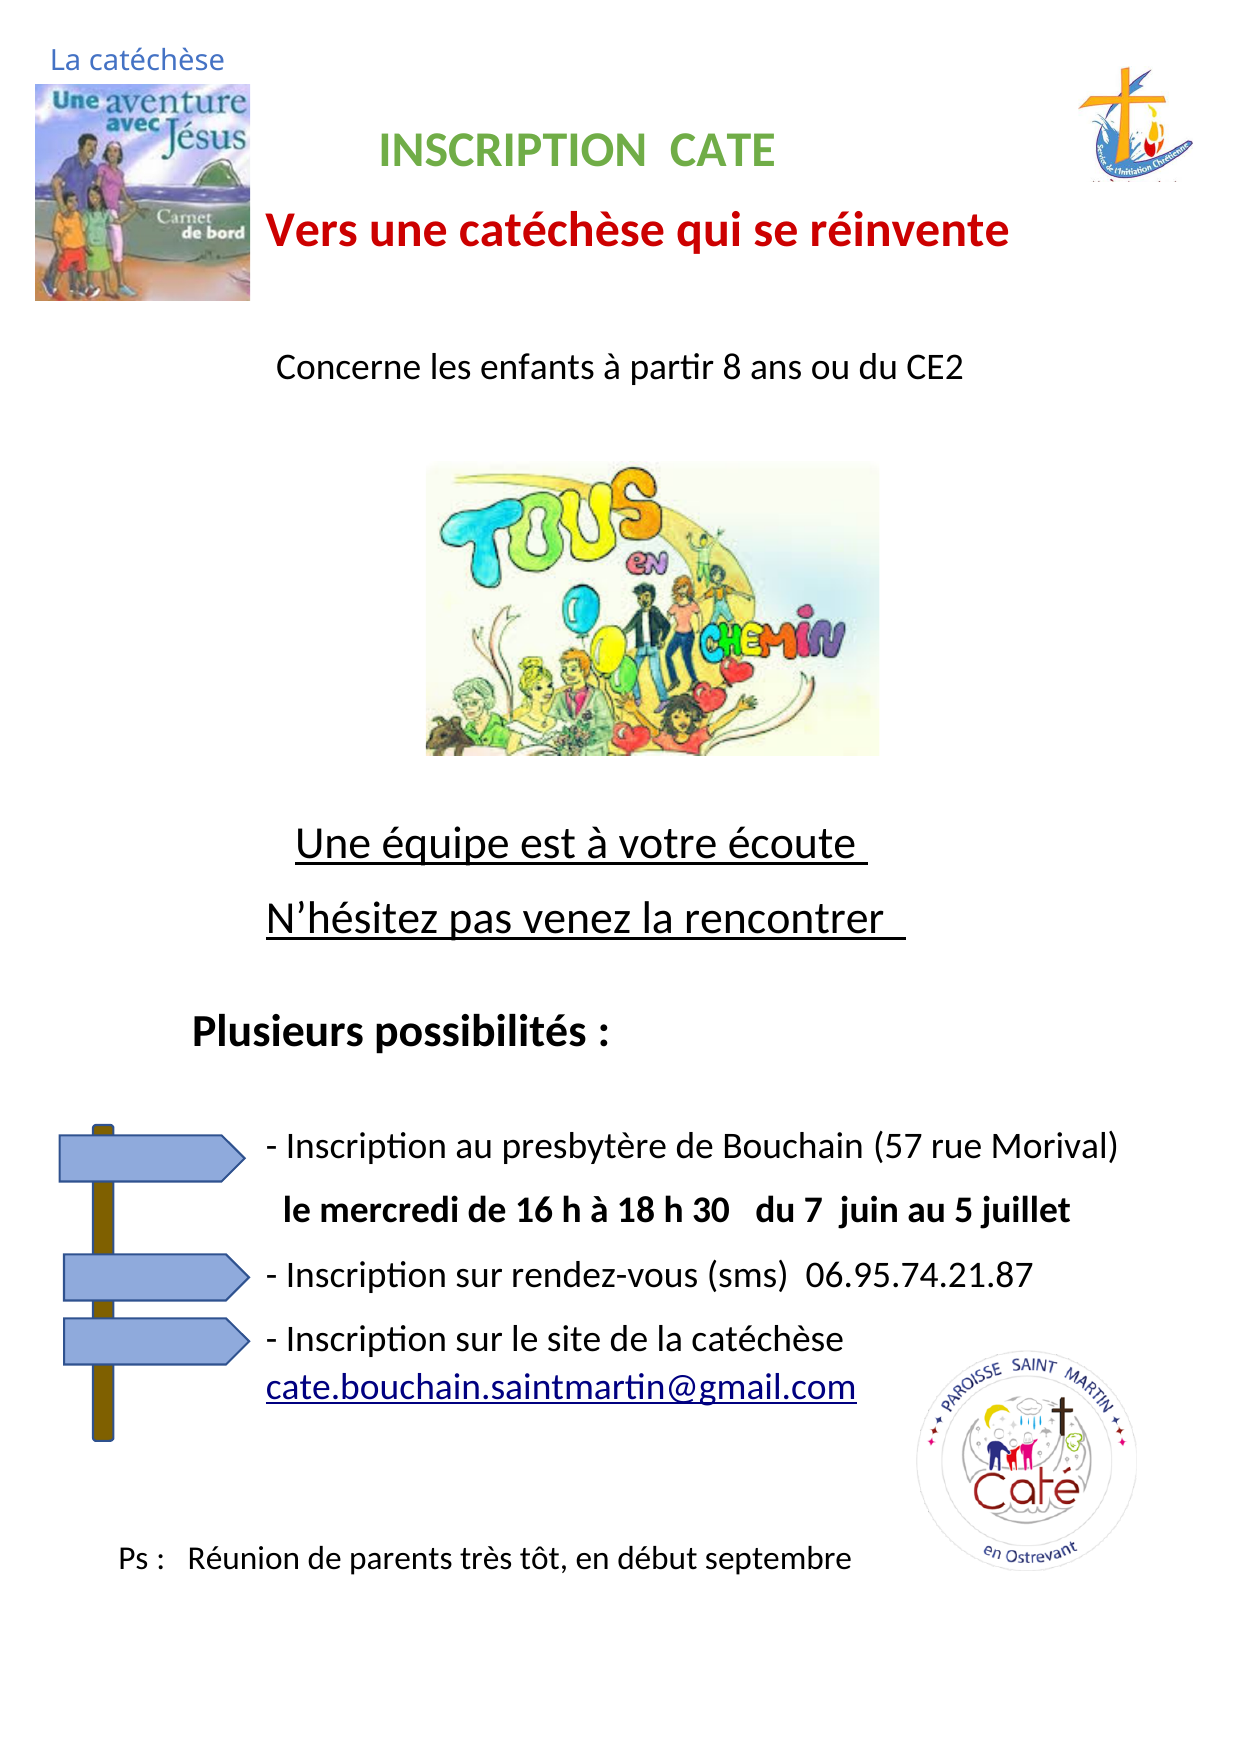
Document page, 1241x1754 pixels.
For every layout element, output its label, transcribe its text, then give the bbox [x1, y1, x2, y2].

text Une équipe est à votre écoute [295, 814, 1122, 870]
text Concerne les enfants à partir 8 ans ou du CE2 [118, 343, 1122, 388]
text - Inscription au presbytère de Bouchain (57 rue Morival) [266, 1122, 1122, 1168]
text N’hésitez pas venez la rencontrer [192, 889, 1122, 945]
text - Inscription sur le site de la catéchèse cate.bouchain.saintmartin@gmail.com [266, 1315, 1122, 1408]
text [34, 31, 250, 84]
text Plusieurs possibilités : [118, 1002, 1122, 1058]
text Vers une catéchèse qui se réinvente [251, 198, 1122, 259]
text INSCRIPTION CATE [251, 118, 1078, 179]
text La catéchèse [49, 39, 235, 76]
text Ps : Réunion de parents très tôt, en début septembre [118, 1537, 1122, 1578]
text le mercredi de 16 h à 18 h 30 du 7 juin au 5 juillet [192, 1186, 1122, 1232]
text - Inscription sur rendez-vous (sms) 06.95.74.21.87 [266, 1251, 1122, 1297]
